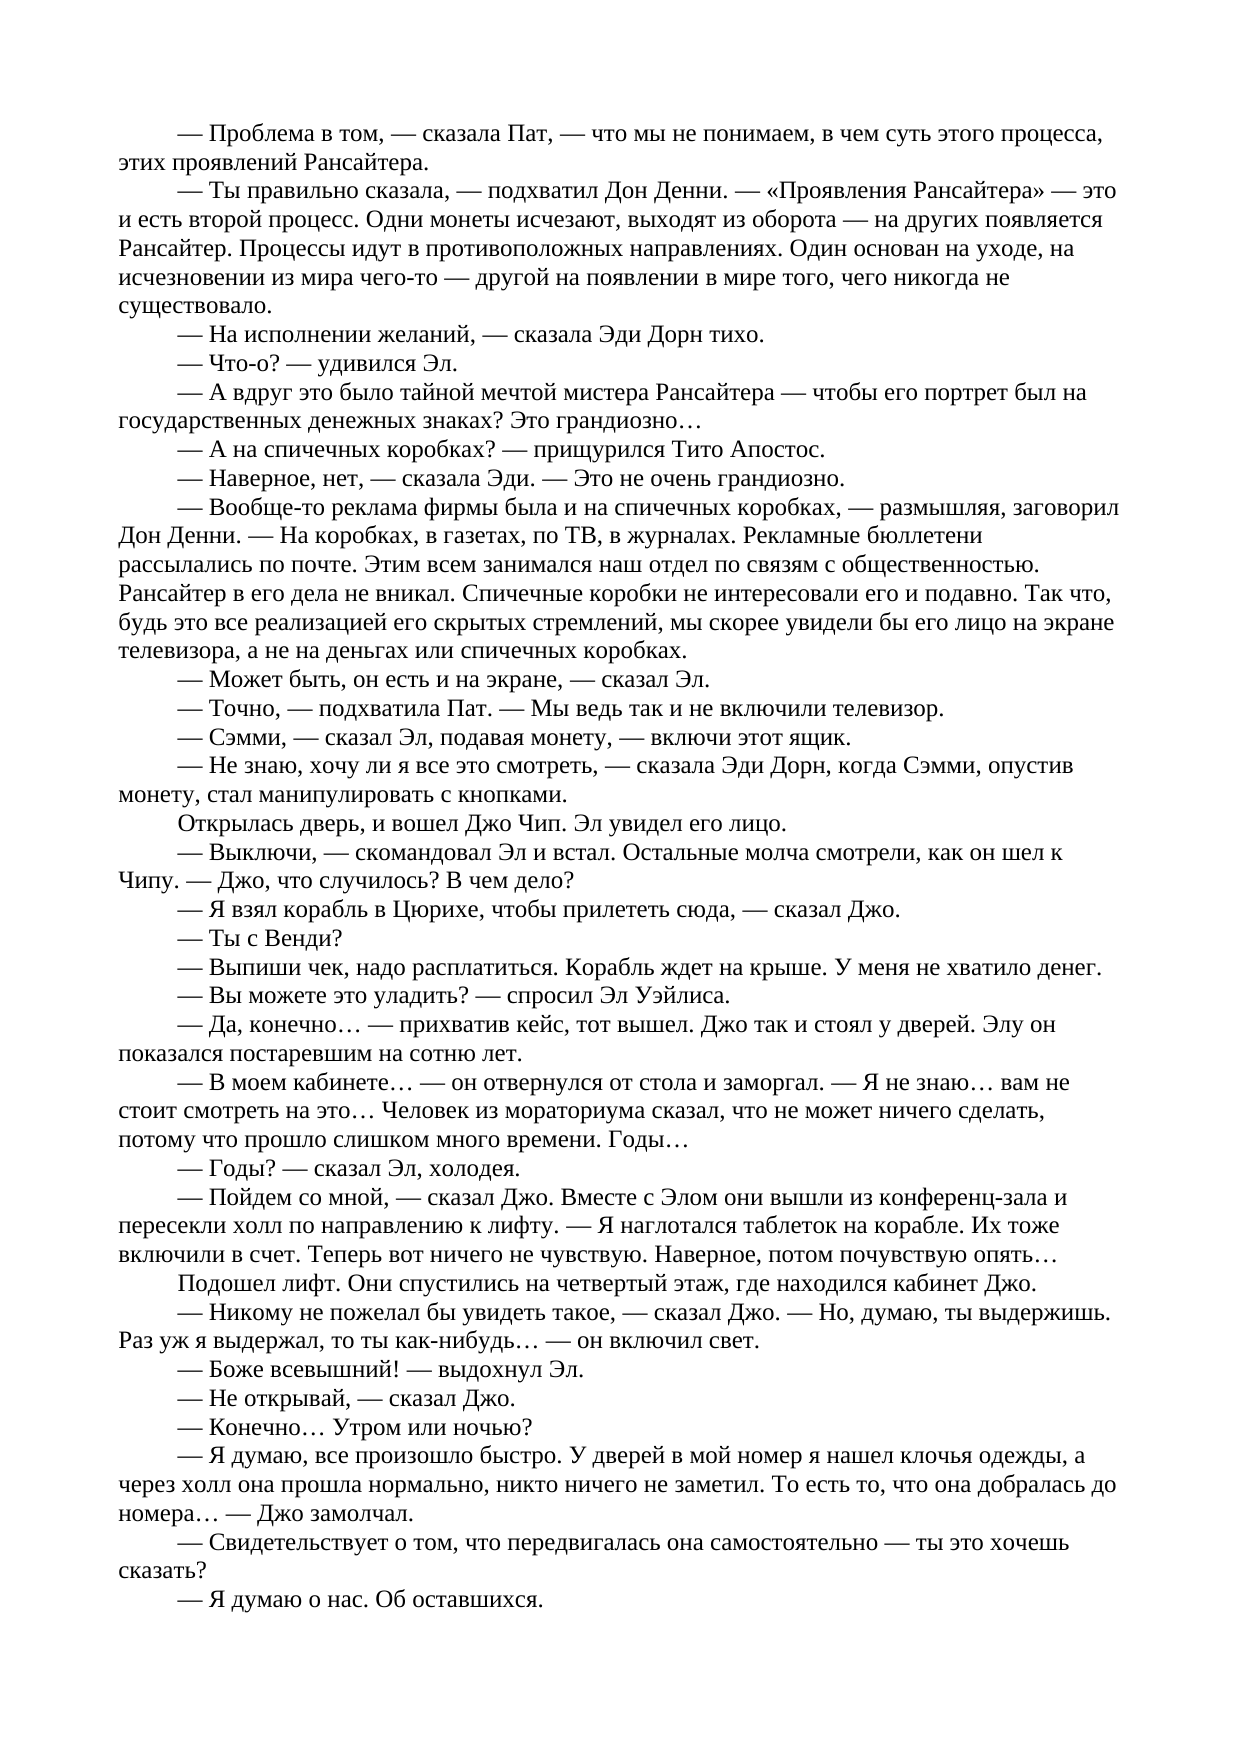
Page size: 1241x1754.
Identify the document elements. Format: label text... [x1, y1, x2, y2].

text — Да, конечно… — прихватив кейс, тот вышел. Джо так и стоял у дверей. Элу он показался постаревшим на сотню лет. [118, 1009, 1122, 1067]
text — Не знаю, хочу ли я все это смотреть, — сказала Эди Дорн, когда Сэмми, опустив монету, стал манипулировать с кнопками. [118, 751, 1122, 808]
text — Может быть, он есть и на экране, — сказал Эл. [118, 664, 1122, 693]
text Открылась дверь, и вошел Джо Чип. Эл увидел его лицо. [118, 808, 1122, 837]
text — Никому не пожелал бы увидеть такое, — сказал Джо. — Но, думаю, ты выдержишь. Раз уж я выдержал, то ты как-нибудь… — он включил свет. [118, 1297, 1122, 1354]
text — Выпиши чек, надо расплатиться. Корабль ждет на крыше. У меня не хватило денег. [118, 952, 1122, 981]
text — Конечно… Утром или ночью? [118, 1412, 1122, 1441]
text — Ты с Венди? [118, 923, 1122, 952]
text — Свидетельствует о том, что передвигалась она самостоятельно — ты это хочешь сказать? [118, 1527, 1122, 1584]
text — Наверное, нет, — сказала Эди. — Это не очень грандиозно. [118, 463, 1122, 492]
text — Вообще-то реклама фирмы была и на спичечных коробках, — размышляя, заговорил Дон Денни. — На коробках, в газетах, по ТВ, в журналах. Рекламные бюллетени рассылались по почте. Этим всем занимался наш отдел по связям с общественностью. Рансайтер в его дела не вникал. Спичечные коробки не интересовали его и подавно. Так что, будь это все реализацией его скрытых стремлений, мы скорее увидели бы его лицо на экране телевизора, а не на деньгах или спичечных коробках. [118, 492, 1122, 664]
text — Выключи, — скомандовал Эл и встал. Остальные молча смотрели, как он шел к Чипу. — Джо, что случилось? В чем дело? [118, 837, 1122, 894]
text — Боже всевышний! — выдохнул Эл. [118, 1354, 1122, 1383]
text — А на спичечных коробках? — прищурился Тито Апостос. [118, 434, 1122, 463]
text — Годы? — сказал Эл, холодея. [118, 1153, 1122, 1182]
text — Не открывай, — сказал Джо. [118, 1383, 1122, 1412]
text — Ты правильно сказала, — подхватил Дон Денни. — «Проявления Рансайтера» — это и есть второй процесс. Одни монеты исчезают, выходят из оборота — на других появляется Рансайтер. Процессы идут в противоположных направлениях. Один основан на уходе, на исчезновении из мира чего-то — другой на появлении в мире того, чего никогда не существовало. [118, 176, 1122, 319]
text — Я думаю о нас. Об оставшихся. [118, 1584, 1122, 1613]
text — Пойдем со мной, — сказал Джо. Вместе с Элом они вышли из конференц-зала и пересекли холл по направлению к лифту. — Я наглотался таблеток на корабле. Их тоже включили в счет. Теперь вот ничего не чувствую. Наверное, потом почувствую опять… [118, 1182, 1122, 1268]
text — Проблема в том, — сказала Пат, — что мы не понимаем, в чем суть этого процесса, этих проявлений Рансайтера. [118, 118, 1122, 176]
text — Я думаю, все произошло быстро. У дверей в мой номер я нашел клочья одежды, а через холл она прошла нормально, никто ничего не заметил. То есть то, что она добралась до номера… — Джо замолчал. [118, 1441, 1122, 1527]
text — А вдруг это было тайной мечтой мистера Рансайтера — чтобы его портрет был на государственных денежных знаках? Это грандиозно… [118, 377, 1122, 434]
text — Я взял корабль в Цюрихе, чтобы прилететь сюда, — сказал Джо. [118, 894, 1122, 923]
text — На исполнении желаний, — сказала Эди Дорн тихо. [118, 319, 1122, 348]
text — Точно, — подхватила Пат. — Мы ведь так и не включили телевизор. [118, 693, 1122, 722]
text — В моем кабинете… — он отвернулся от стола и заморгал. — Я не знаю… вам не стоит смотреть на это… Человек из мораториума сказал, что не может ничего сделать, потому что прошло слишком много времени. Годы… [118, 1067, 1122, 1153]
text Подошел лифт. Они спустились на четвертый этаж, где находился кабинет Джо. [118, 1268, 1122, 1297]
text — Вы можете это уладить? — спросил Эл Уэйлиса. [118, 981, 1122, 1009]
text — Что-о? — удивился Эл. [118, 348, 1122, 377]
text — Сэмми, — сказал Эл, подавая монету, — включи этот ящик. [118, 722, 1122, 751]
